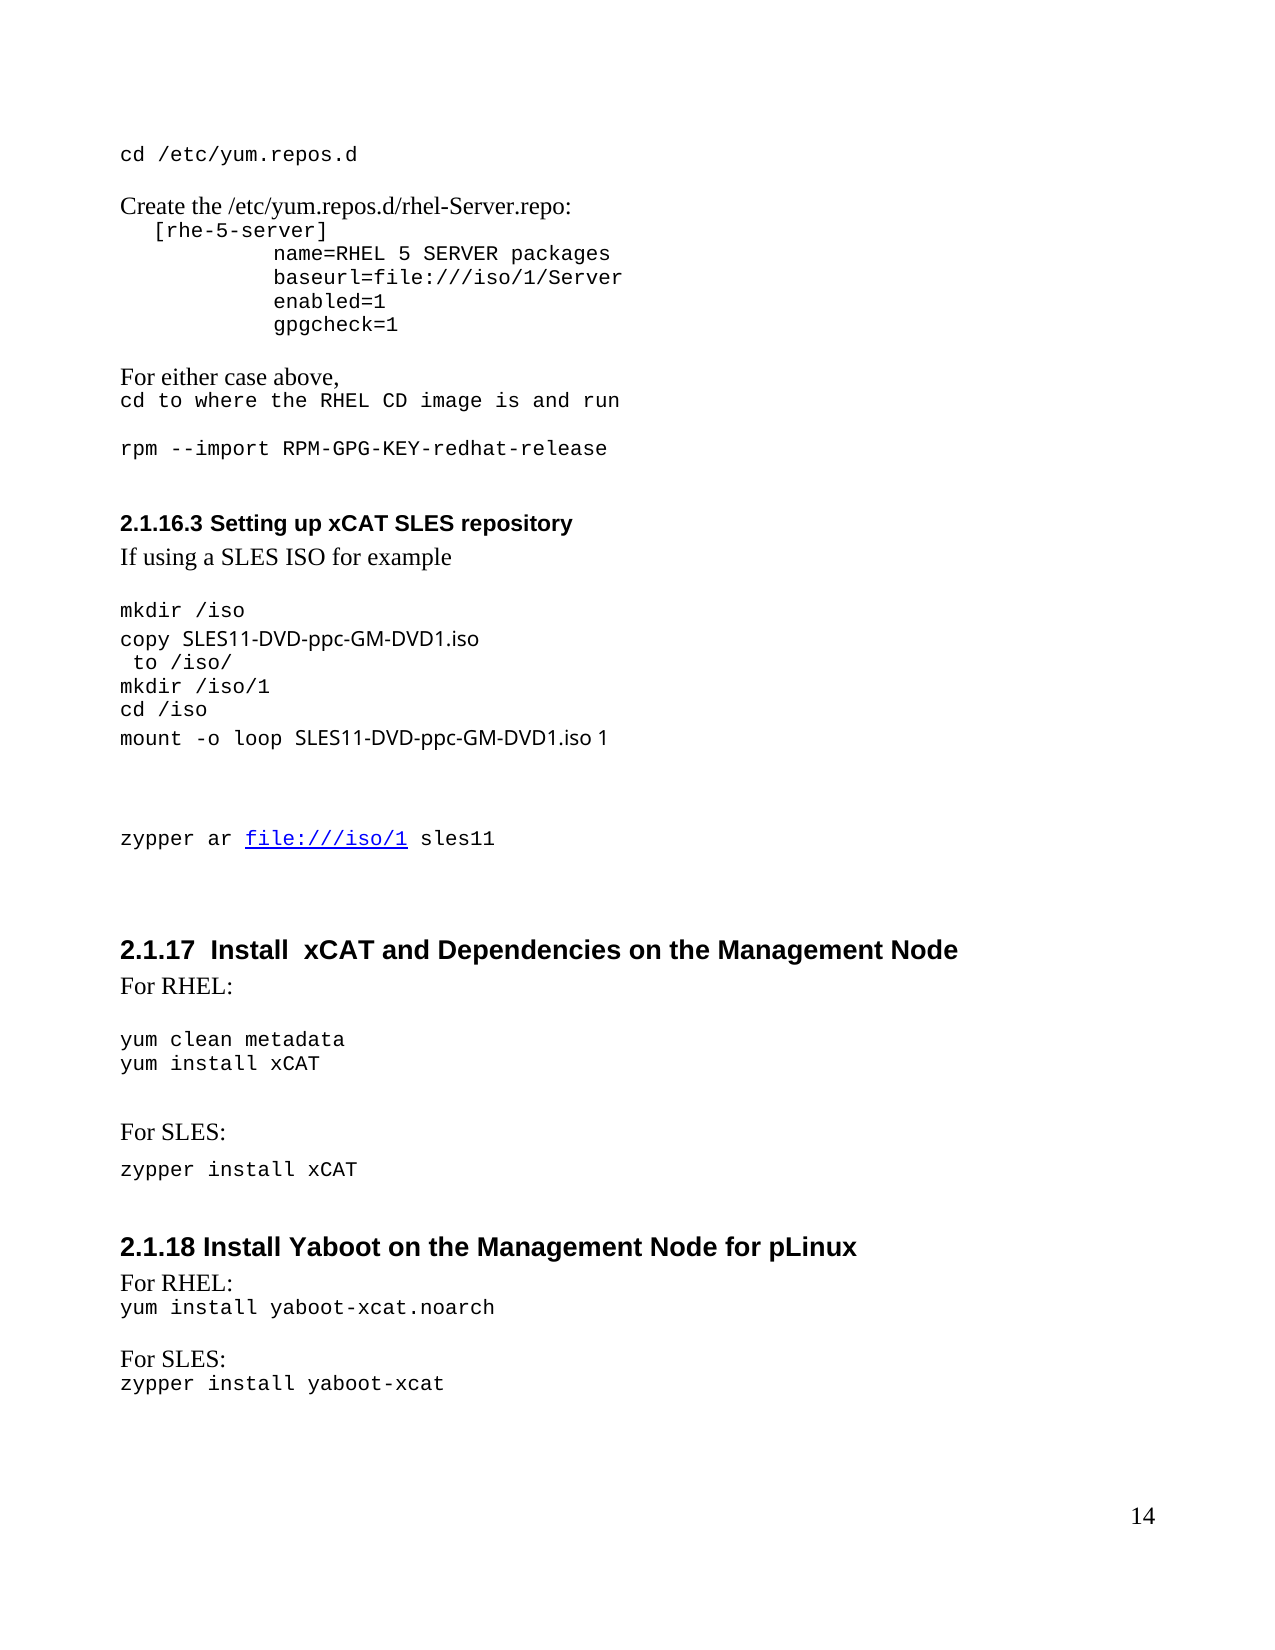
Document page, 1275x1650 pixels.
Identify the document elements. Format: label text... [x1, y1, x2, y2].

text yum install yaboot-xcat.noarch [120, 1297, 1155, 1321]
text cd /iso [120, 699, 1155, 723]
text For SLES: [120, 1344, 1155, 1373]
text zypper install xCAT [120, 1159, 1155, 1182]
text copy SLES11-DVD-ppc-GM-DVD1.iso [120, 624, 1155, 652]
subtitle Setting up xCAT SLES repository [120, 510, 1155, 536]
text cd /etc/yum.repos.d [120, 144, 1155, 167]
text baseurl=file:///iso/1/Server [120, 267, 1155, 291]
subtitle Install Yaboot on the Management Node for pLinux [120, 1231, 1155, 1262]
subtitle Install xCAT and Dependencies on the Management Node [120, 934, 1155, 965]
text If using a SLES ISO for example [120, 542, 1155, 571]
text cd to where the RHEL CD image is and run [120, 390, 1155, 414]
text to /iso/ [120, 652, 1155, 676]
text mkdir /iso [120, 600, 1155, 624]
text For RHEL: [120, 1268, 1155, 1297]
text mount -o loop SLES11-DVD-ppc-GM-DVD1.iso 1 [120, 723, 1155, 752]
text enabled=1 [120, 291, 1155, 314]
text For SLES: [120, 1117, 1155, 1146]
text name=RHEL 5 SERVER packages [120, 243, 1155, 267]
text rpm --import RPM-GPG-KEY-redhat-release [120, 438, 1155, 461]
text yum clean metadata [120, 1029, 1155, 1052]
text For either case above, [120, 362, 1155, 390]
text For RHEL: [120, 971, 1155, 1000]
text yum install xCAT [120, 1052, 1155, 1076]
text [rhe-5-server] [120, 220, 1155, 243]
text zypper ar file:///iso/1 sles11 [120, 828, 1155, 851]
text mkdir /iso/1 [120, 676, 1155, 699]
text zypper install yaboot-xcat [120, 1373, 1155, 1397]
text Create the /etc/yum.repos.d/rhel-Server.repo: [120, 191, 1155, 220]
text gpgcheck=1 [120, 314, 1155, 338]
